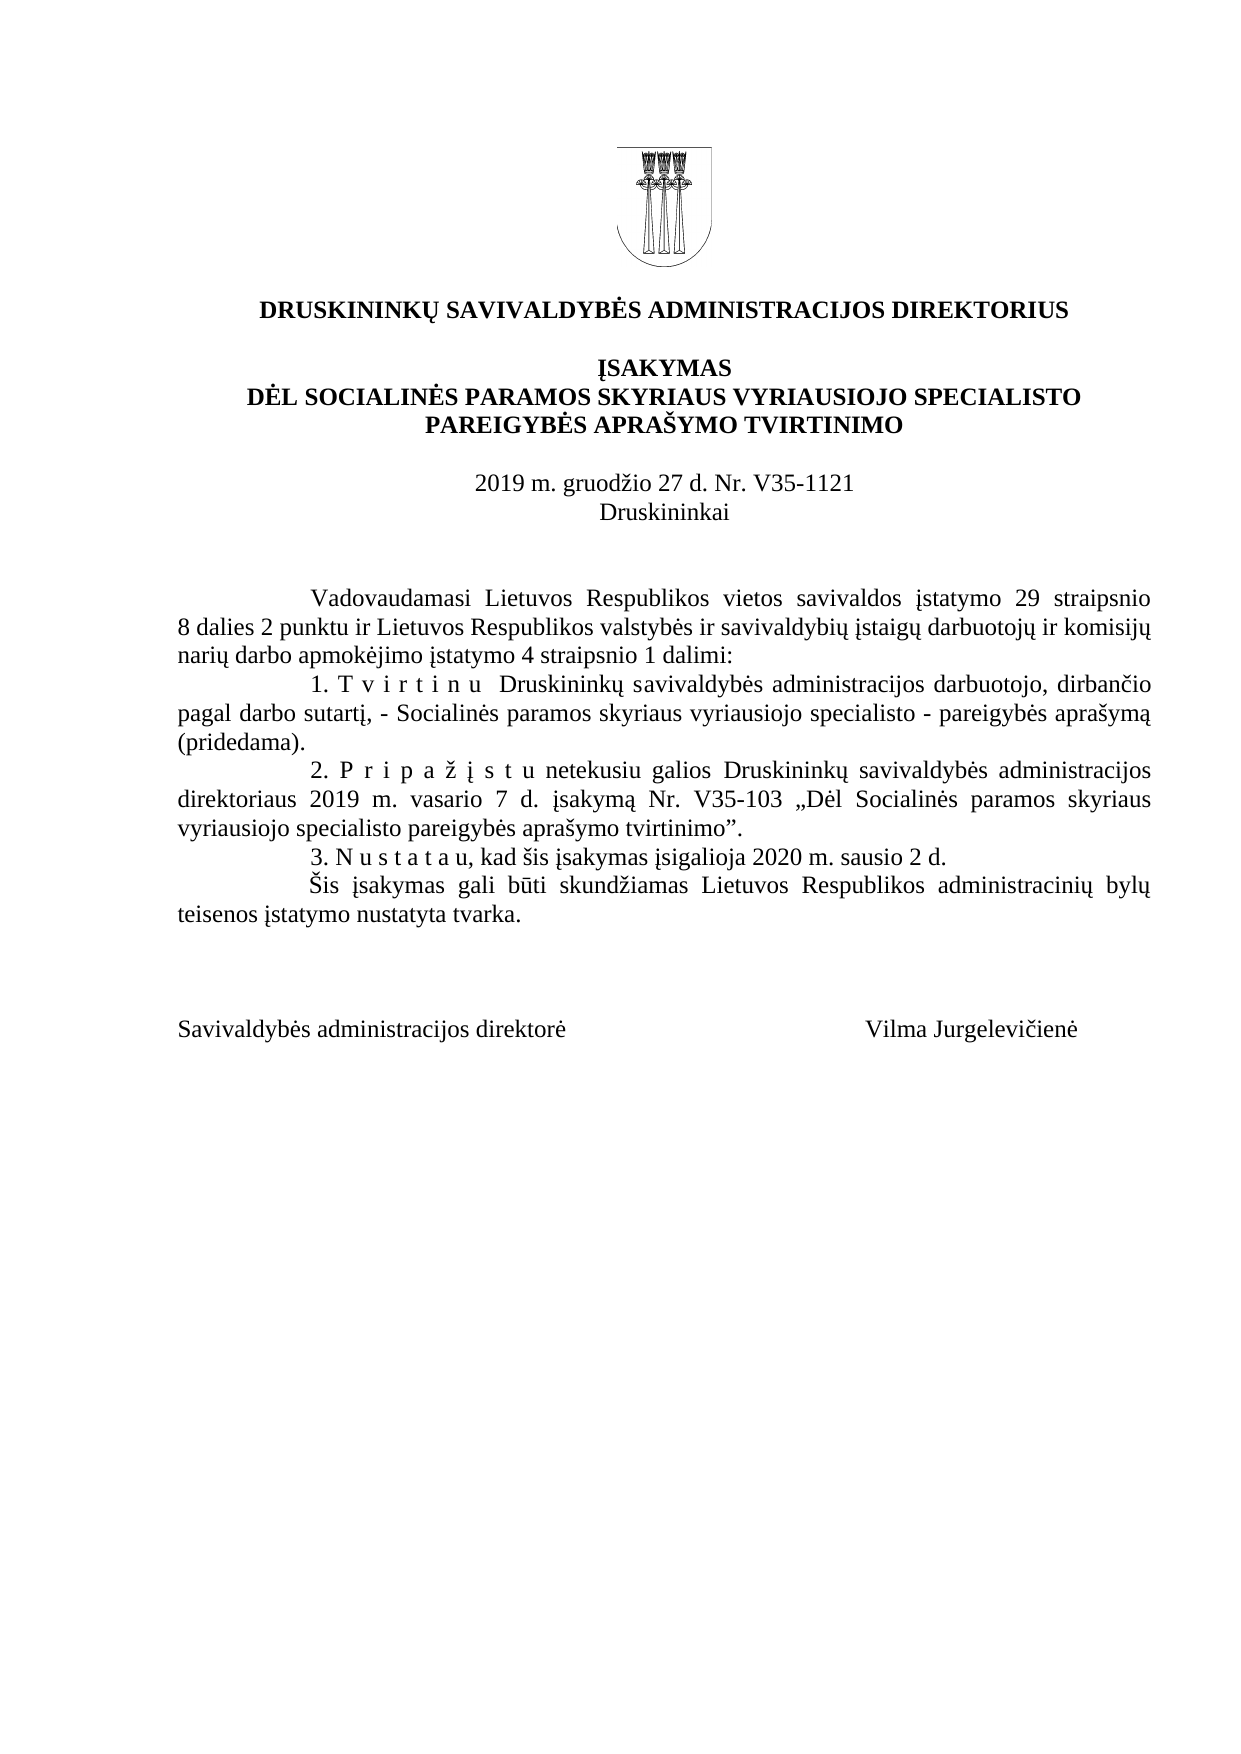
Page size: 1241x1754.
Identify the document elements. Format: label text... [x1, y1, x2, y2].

text Šis įsakymas gali būti skundžiamas Lietuvos Respublikos administracinių bylų teisenos įstatymo nustatyta tvarka. [177, 870, 1152, 928]
text 2019 m. gruodžio 27 d. Nr. V35-1121 [177, 468, 1152, 497]
text DRUSKININKŲ SAVIVALDYBĖS ADMINISTRACIJOS DIREKTORIUS [177, 295, 1152, 324]
text 3. N u s t a t a u, kad šis įsakymas įsigalioja 2020 m. sausio 2 d. [177, 842, 1152, 870]
text DĖL SOCIALINĖS PARAMOS SKYRIAUS VYRIAUSIOJO SPECIALISTO PAREIGYBĖS APRAŠYMO TVIRTINIMO [177, 382, 1152, 439]
text 1. T v i r t i n u Druskininkų savivaldybės administracijos darbuotojo, dirbančio pagal darbo sutartį, - Socialinės paramos skyriaus vyriausiojo specialisto - pareigybės aprašymą (pridedama). [177, 669, 1152, 755]
text Druskininkai [177, 497, 1152, 525]
text 2. P r i p a ž į s t u netekusiu galios Druskininkų savivaldybės administracijos direktoriaus 2019 m. vasario 7 d. įsakymą Nr. V35-103 „Dėl Socialinės paramos skyriaus vyriausiojo specialisto pareigybės aprašymo tvirtinimo”. [177, 755, 1152, 842]
text Savivaldybės administracijos direktorė Vilma Jurgelevičienė [177, 1014, 1152, 1043]
text Vadovaudamasi Lietuvos Respublikos vietos savivaldos įstatymo 29 straipsnio 8 dalies 2 punktu ir Lietuvos Respublikos valstybės ir savivaldybių įstaigų darbuotojų ir komisijų narių darbo apmokėjimo įstatymo 4 straipsnio 1 dalimi: [177, 583, 1152, 669]
text ĮSAKYMAS [177, 353, 1152, 382]
